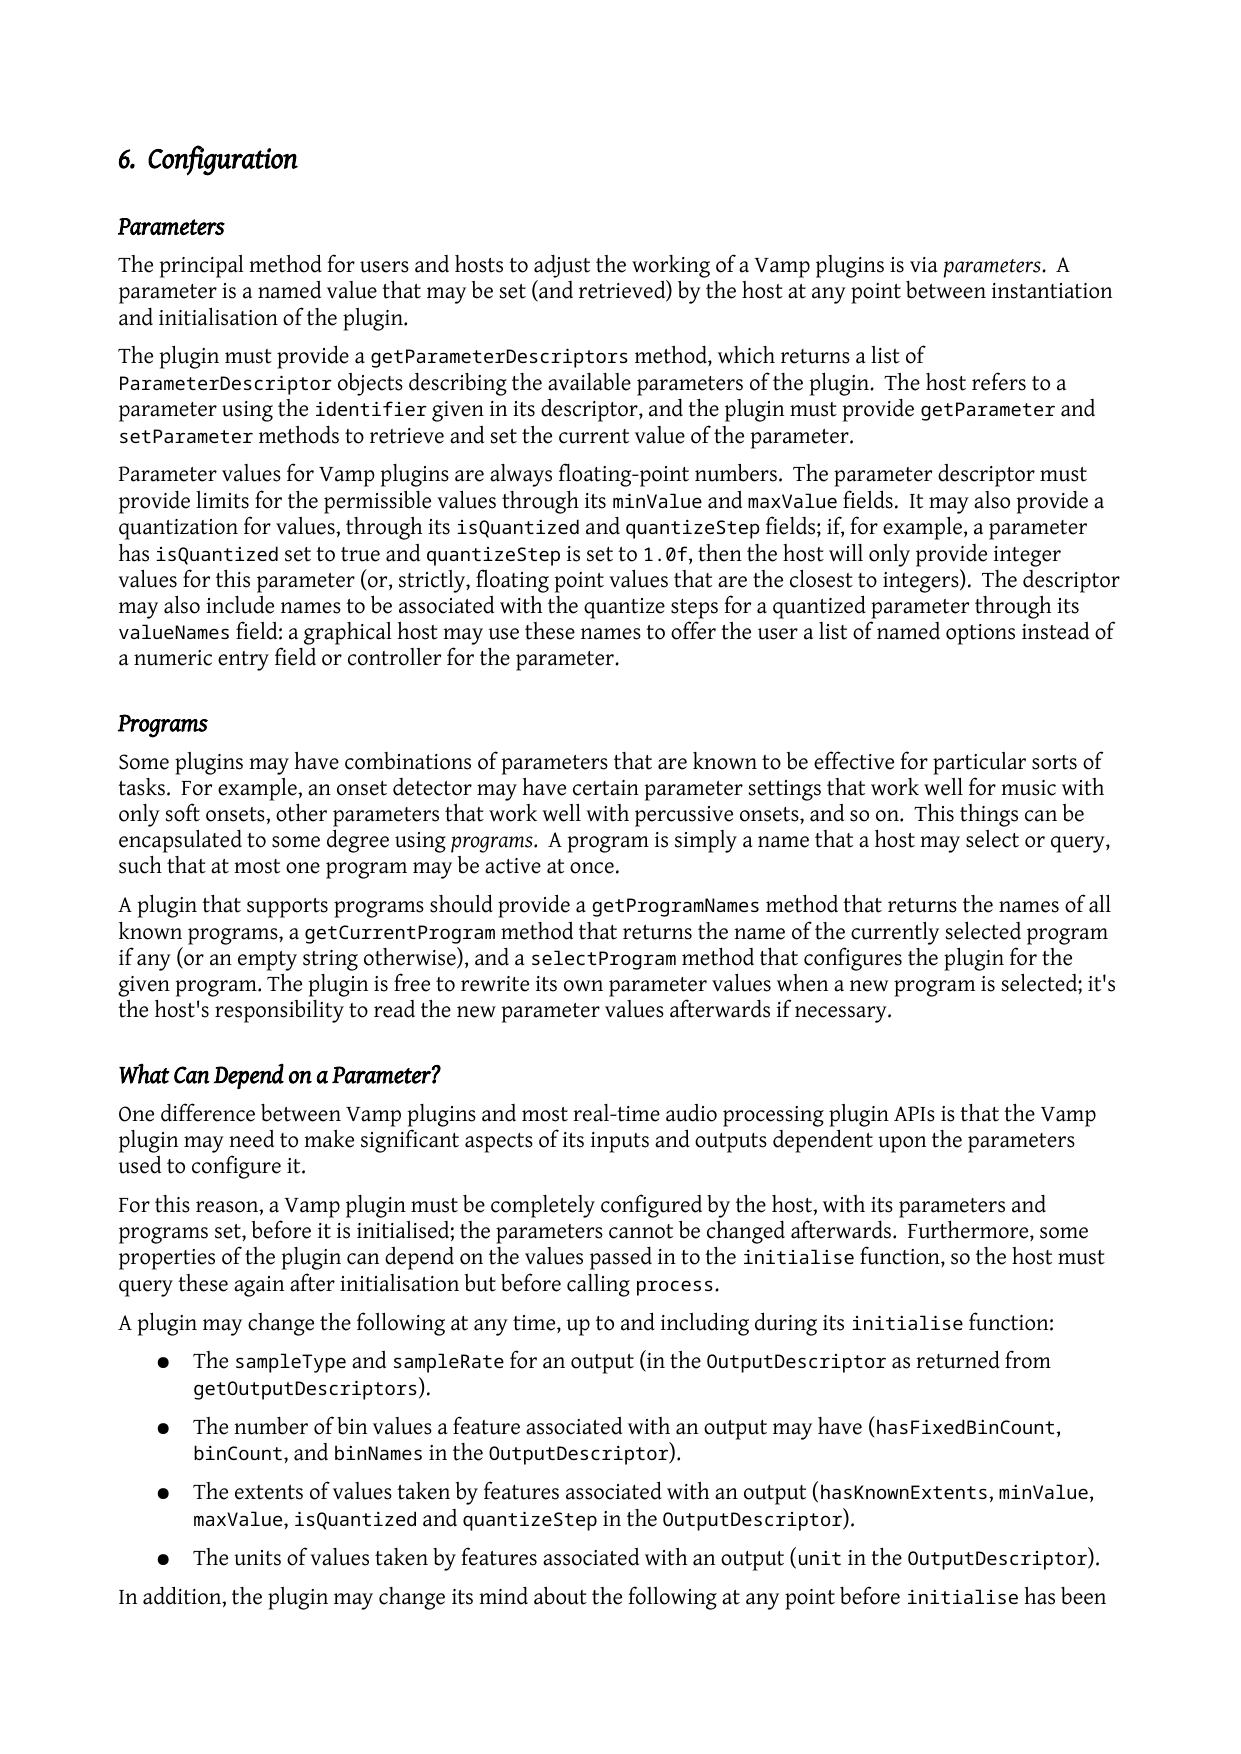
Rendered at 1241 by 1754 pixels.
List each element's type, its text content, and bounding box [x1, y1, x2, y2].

text The principal method for users and hosts to adjust the working of a Vamp plugins is via parameters. A parameter is a named value that may be set (and retrieved) by the host at any point between instantiation and initialisation of the plugin. [118, 253, 1122, 331]
list The units of values taken by features associated with an output (unit in the OutputDescriptor). [156, 1545, 1122, 1571]
text For this reason, a Vamp plugin must be completely configured by the host, with its parameters and programs set, before it is initialised; the parameters cannot be changed afterwards. Furthermore, some properties of the plugin can depend on the values passed in to the initialise function, so the host must query these again after initialisation but before calling process. [118, 1192, 1122, 1297]
text In addition, the plugin may change its mind about the following at any point before initialise has been [118, 1584, 1122, 1610]
text The plugin must provide a getParameterDescriptors method, which returns a list of ParameterDescriptor objects describing the available parameters of the plugin. The host refers to a parameter using the identifier given in its descriptor, and the plugin must provide getParameter and setParameter methods to retrieve and set the current value of the parameter. [118, 344, 1122, 449]
subtitle Configuration [118, 143, 1122, 175]
text A plugin that supports programs should provide a getProgramNames method that returns the names of all known programs, a getCurrentProgram method that returns the name of the currently selected program if any (or an empty string otherwise), and a selectProgram method that configures the plugin for the given program. The plugin is free to rewrite its own parameter values when a new program is selected; it's the host's responsibility to read the new parameter values afterwards if necessary. [118, 892, 1122, 1024]
text Some plugins may have combinations of parameters that are known to be effective for particular sorts of tasks. For example, an onset detector may have certain parameter settings that work well for music with only soft onsets, other parameters that work well with percussive onsets, and so on. This things can be encapsulated to some degree using programs. A program is simply a name that a host may select or query, such that at most one program may be active at once. [118, 750, 1122, 880]
text Parameter values for Vamp plugins are always floating-point numbers. The parameter descriptor must provide limits for the permissible values through its minValue and maxValue fields. It may also provide a quantization for values, through its isQuantized and quantizeStep fields; if, for example, a parameter has isQuantized set to true and quantizeStep is set to 1.0f, then the host will only provide integer values for this parameter (or, strictly, floating point values that are the closest to integers). The descriptor may also include names to be associated with the quantize steps for a quantized parameter through its valueNames field: a graphical host may use these names to offer the user a list of named options instead of a numeric entry field or controller for the parameter. [118, 462, 1122, 672]
text One difference between Vamp plugins and most real-time audio processing plugin APIs is that the Vamp plugin may need to make significant aspects of its inputs and outputs dependent upon the parameters used to configure it. [118, 1102, 1122, 1180]
list The number of bin values a feature associated with an output may have (hasFixedBinCount, binCount, and binNames in the OutputDescriptor). [156, 1414, 1122, 1467]
list The sampleType and sampleRate for an output (in the OutputDescriptor as returned from getOutputDescriptors). [156, 1349, 1122, 1402]
list The extents of values taken by features associated with an output (hasKnownExtents, minValue, maxValue, isQuantized and quantizeStep in the OutputDescriptor). [156, 1479, 1122, 1532]
text A plugin may change the following at any time, up to and including during its initialise function: [118, 1310, 1122, 1336]
subtitle Programs [118, 709, 1122, 737]
subtitle What Can Depend on a Parameter? [118, 1061, 1122, 1089]
subtitle Parameters [118, 213, 1122, 241]
